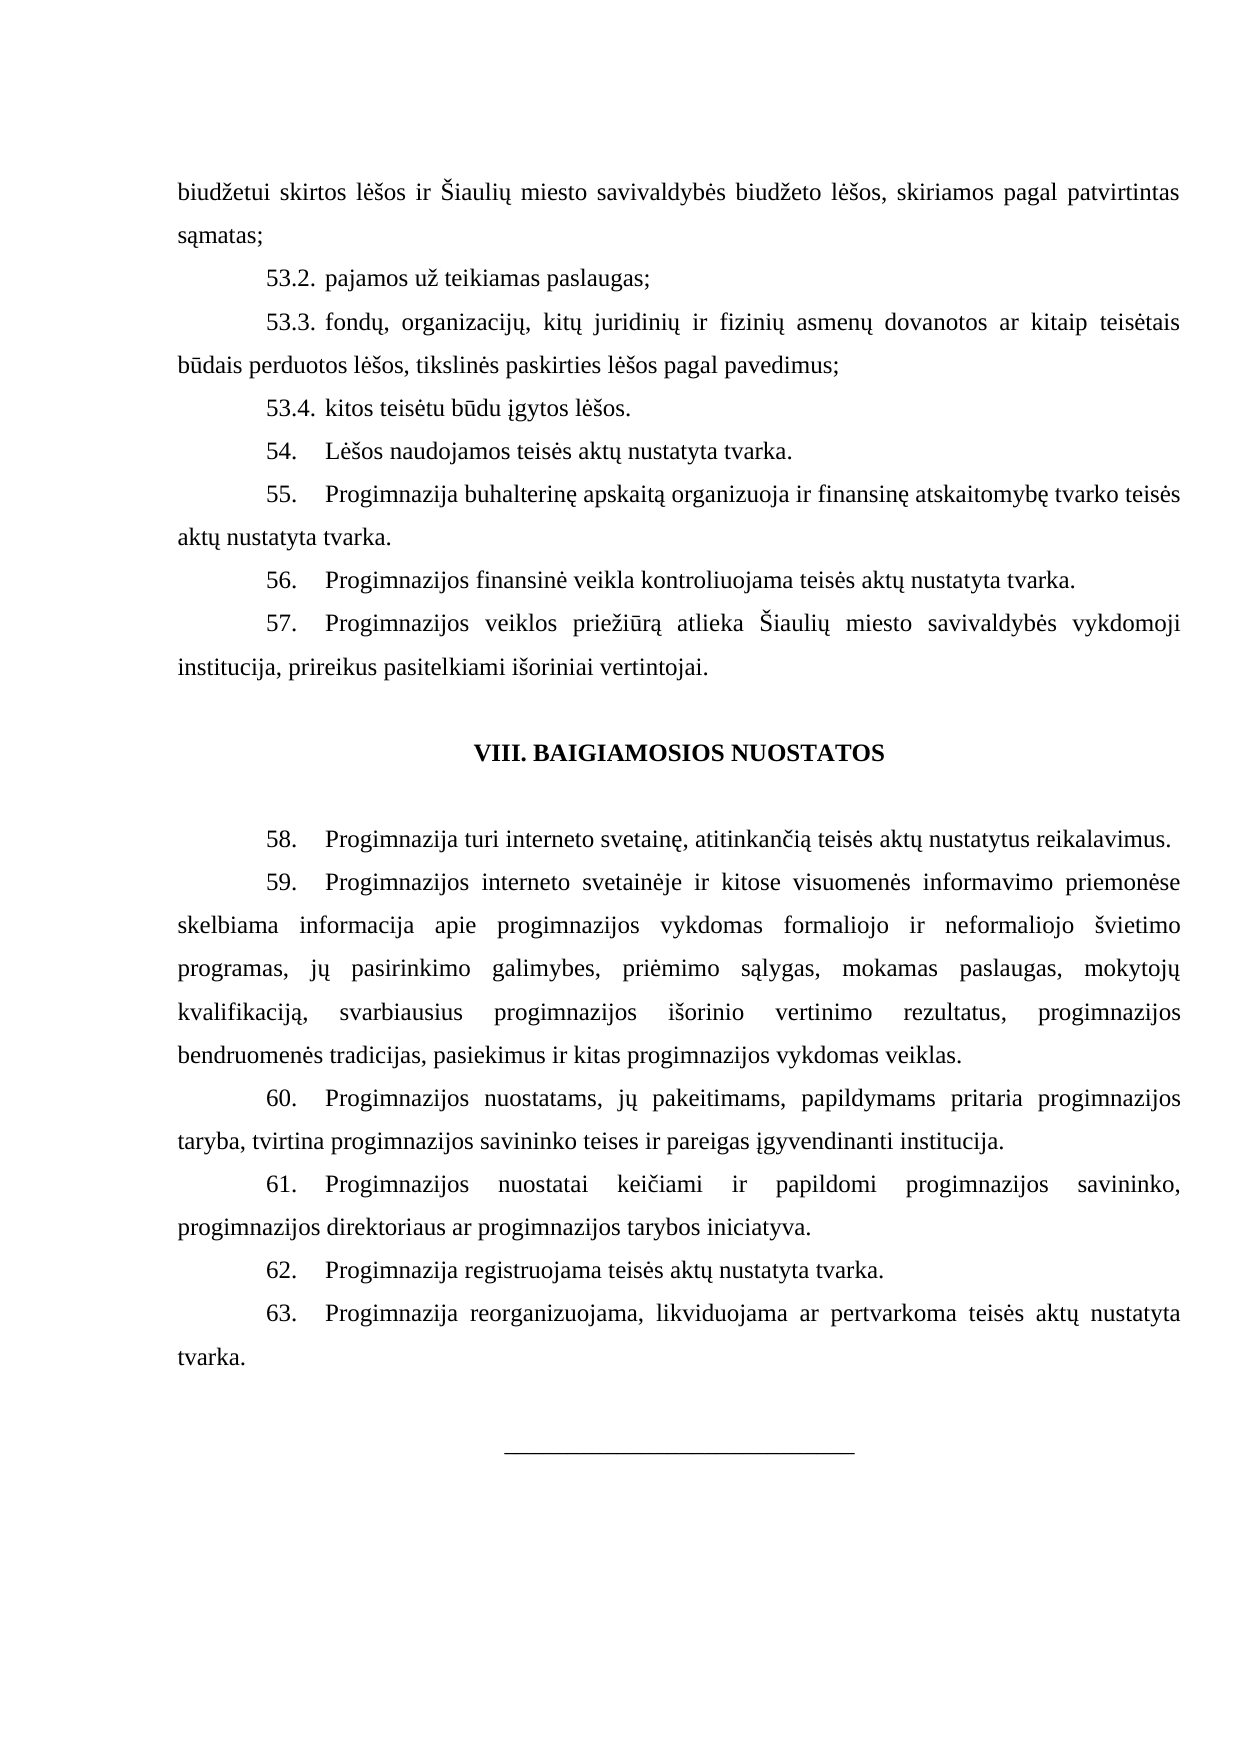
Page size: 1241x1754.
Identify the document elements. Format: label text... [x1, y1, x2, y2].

text 63. Progimnazija reorganizuojama, likviduojama ar pertvarkoma teisės aktų nustatyta tvarka. [177, 1298, 1181, 1370]
text 55. Progimnazija buhalterinę apskaitą organizuoja ir finansinę atskaitomybę tvarko teisės aktų nustatyta tvarka. [177, 479, 1181, 551]
text 62. Progimnazija registruojama teisės aktų nustatyta tvarka. [177, 1255, 1181, 1284]
text 53.3. fondų, organizacijų, kitų juridinių ir fizinių asmenų dovanotos ar kitaip teisėtais būdais perduotos lėšos, tikslinės paskirties lėšos pagal pavedimus; [177, 307, 1181, 378]
text ____________________________ [177, 1428, 1181, 1457]
text biudžetui skirtos lėšos ir Šiaulių miesto savivaldybės biudžeto lėšos, skiriamos pagal patvirtintas sąmatas; [177, 177, 1181, 249]
text 59. Progimnazijos interneto svetainėje ir kitose visuomenės informavimo priemonėse skelbiama informacija apie progimnazijos vykdomas formaliojo ir neformaliojo švietimo programas, jų pasirinkimo galimybes, priėmimo sąlygas, mokamas paslaugas, mokytojų kvalifikaciją, svarbiausius progimnazijos išorinio vertinimo rezultatus, progimnazijos bendruomenės tradicijas, pasiekimus ir kitas progimnazijos vykdomas veiklas. [177, 867, 1181, 1068]
text VIII. BAIGIAMOSIOS NUOSTATOS [177, 738, 1181, 767]
text 58. Progimnazija turi interneto svetainę, atitinkančią teisės aktų nustatytus reikalavimus. [177, 824, 1181, 853]
text 54. Lėšos naudojamos teisės aktų nustatyta tvarka. [177, 436, 1181, 465]
text 53.2. pajamos už teikiamas paslaugas; [177, 263, 1181, 292]
text 61. Progimnazijos nuostatai keičiami ir papildomi progimnazijos savininko, progimnazijos direktoriaus ar progimnazijos tarybos iniciatyva. [177, 1169, 1181, 1241]
text 56. Progimnazijos finansinė veikla kontroliuojama teisės aktų nustatyta tvarka. [177, 565, 1181, 594]
text 60. Progimnazijos nuostatams, jų pakeitimams, papildymams pritaria progimnazijos taryba, tvirtina progimnazijos savininko teises ir pareigas įgyvendinanti institucija. [177, 1083, 1181, 1155]
text 53.4. kitos teisėtu būdu įgytos lėšos. [177, 393, 1181, 422]
text 57. Progimnazijos veiklos priežiūrą atlieka Šiaulių miesto savivaldybės vykdomoji institucija, prireikus pasitelkiami išoriniai vertintojai. [177, 608, 1181, 680]
